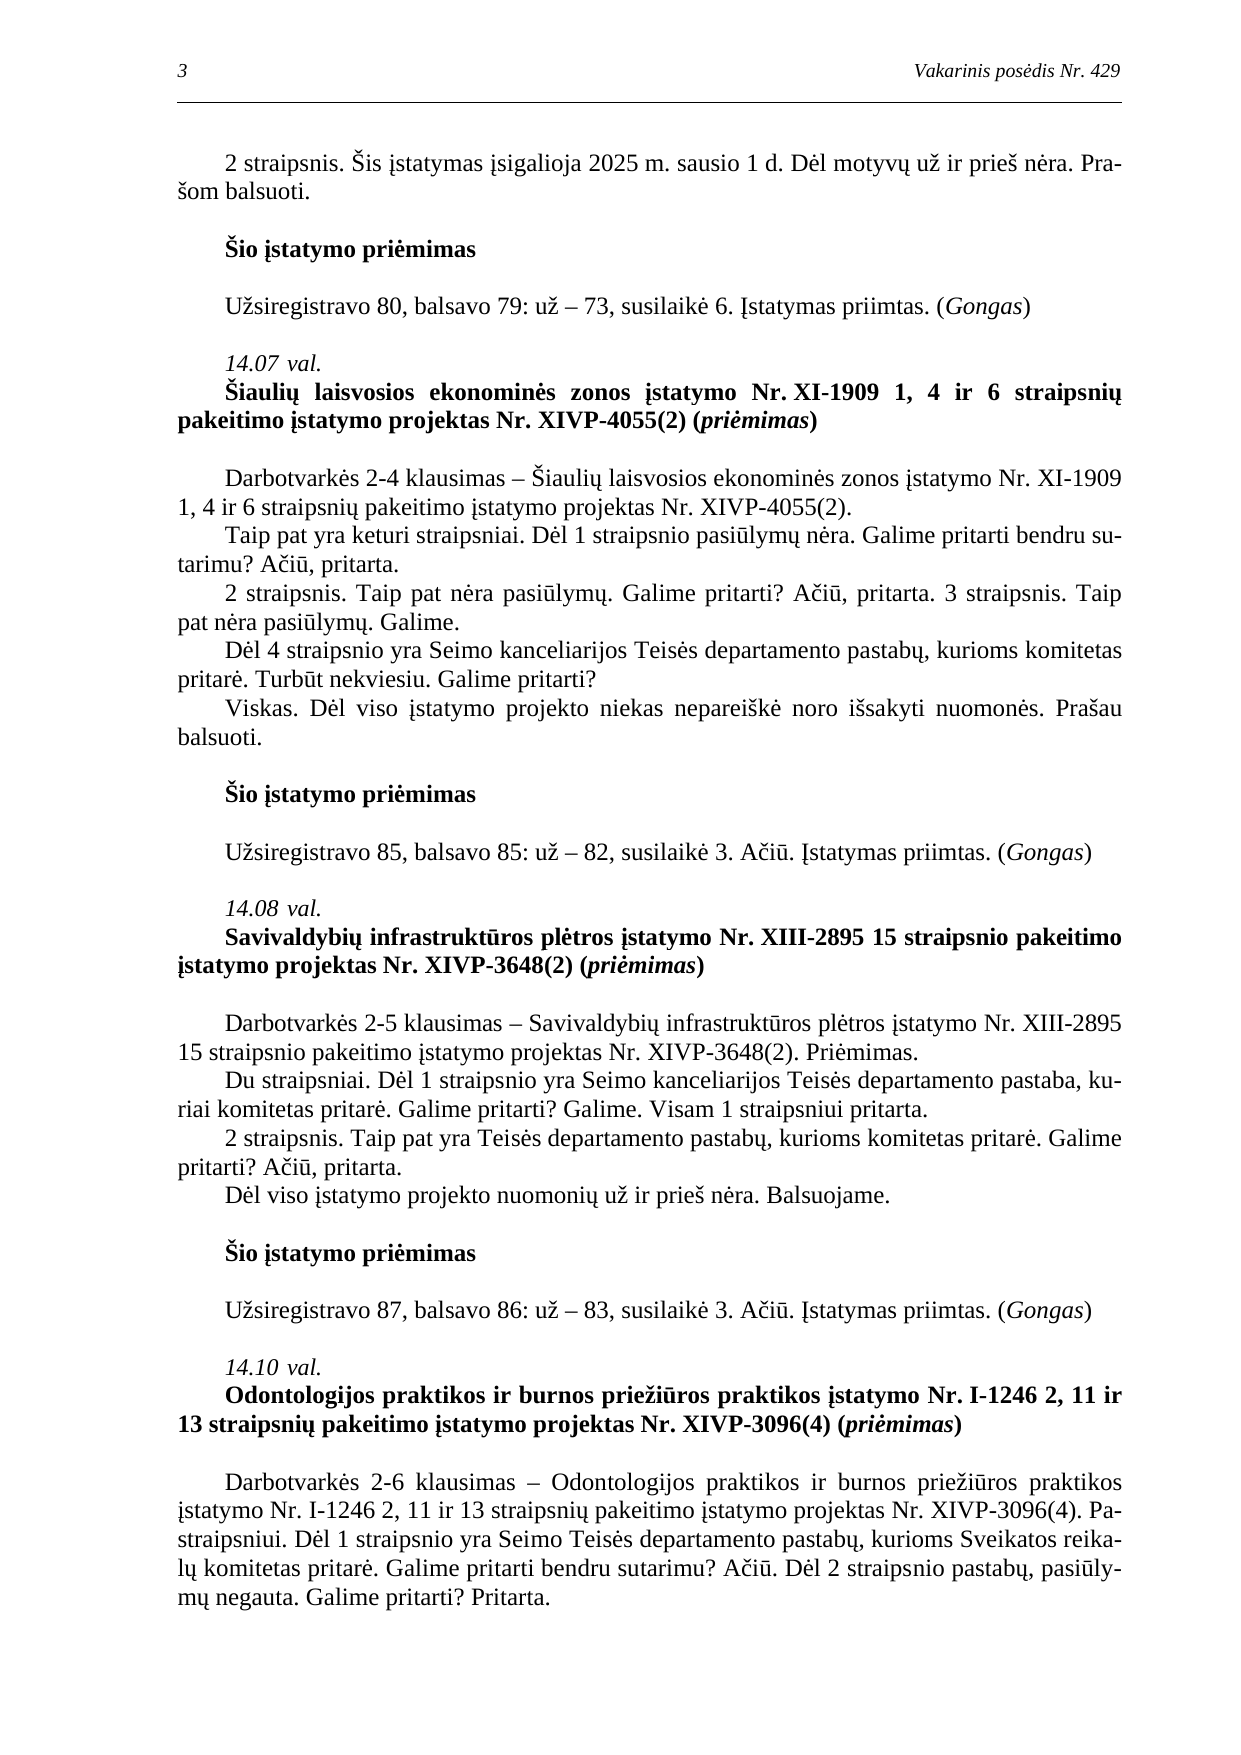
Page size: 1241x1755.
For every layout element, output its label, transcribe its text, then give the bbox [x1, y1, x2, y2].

text Dar­bo­tvarkės 2-4 klau­si­mas – Šiau­lių lais­vo­sios eko­no­mi­nės zo­nos įsta­ty­mo Nr. XI-1909 1, 4 ir 6 straips­nių pa­kei­ti­mo įsta­ty­mo pro­jek­tas Nr. XIVP-4055(2). [177, 463, 1122, 520]
text Už­si­re­gist­ra­vo 87, bal­sa­vo 86: už – 83, su­si­lai­kė 3. Ačiū. Įsta­ty­mas pri­im­tas. (Gon­gas) [177, 1295, 1122, 1324]
text Dėl vi­so įsta­ty­mo pro­jek­to nuo­mo­nių už ir prieš nė­ra. Bal­suo­ja­me. [177, 1180, 1122, 1209]
text Už­si­re­gist­ra­vo 85, bal­sa­vo 85: už – 82, su­si­lai­kė 3. Ačiū. Įsta­ty­mas pri­im­tas. (Gon­gas) [177, 837, 1122, 865]
text Dar­bo­tvarkės 2-5 klau­si­mas – Sa­vi­val­dy­bių in­fra­struk­tū­ros plėt­ros įsta­ty­mo Nr. XIII-2895 15 straips­nio pa­kei­ti­mo įsta­ty­mo pro­jek­tas Nr. XIVP-3648(2). Pri­ėmi­mas. [177, 1008, 1122, 1065]
text Vis­kas. Dėl vi­so įsta­ty­mo pro­jek­to nie­kas ne­pa­reiš­kė no­ro iš­sa­ky­ti nuo­mo­nės. Pra­šau bal­suo­ti. [177, 693, 1122, 750]
text 14.08 val. [224, 894, 1122, 922]
text Šiau­lių lais­vo­sios eko­no­mi­nės zo­nos įsta­ty­mo Nr. XI-1909 1, 4 ir 6 straips­nių pakeiti­mo įsta­ty­mo pro­jek­tas Nr. XIVP-4055(2) (pri­ėmi­mas) [177, 377, 1122, 434]
text 2 straips­nis. Taip pat nė­ra pa­siū­ly­mų. Ga­li­me pri­tar­ti? Ačiū, pri­tar­ta. 3 straips­nis. Taip pat nė­ra pa­siū­ly­mų. Ga­li­me. [177, 578, 1122, 635]
text Du straips­niai. Dėl 1 straips­nio yra Sei­mo kan­ce­lia­ri­jos Tei­sės de­par­ta­men­to pa­sta­ba, ku­riai ko­mi­te­tas pri­ta­rė. Ga­li­me pri­tar­ti? Ga­li­me. Vi­sam 1 straips­niui pri­tar­ta. [177, 1065, 1122, 1123]
text 14.07 val. [224, 349, 1122, 377]
text Šio įsta­ty­mo pri­ėmi­mas [177, 1238, 1122, 1267]
text Sa­vi­val­dy­bių in­fra­struk­tū­ros plėt­ros įsta­ty­mo Nr. XIII-2895 15 straips­nio pa­kei­ti­mo įsta­ty­mo pro­jek­tas Nr. XIVP-3648(2) (pri­ėmi­mas) [177, 922, 1122, 979]
text Dar­bo­tvarkės 2-6 klau­si­mas – Odon­to­lo­gi­jos prak­ti­kos ir bur­nos prie­žiū­ros prak­ti­kos įsta­ty­mo Nr. I-1246 2, 11 ir 13 straips­nių pa­kei­ti­mo įsta­ty­mo pro­jek­tas Nr. XIVP-3096(4). Pa­straips­niui. Dėl 1 straips­nio yra Sei­mo Tei­sės de­par­ta­men­to pa­sta­bų, ku­rioms Svei­ka­tos rei­ka­lų ko­mi­te­tas pri­ta­rė. Ga­li­me pri­tar­ti ben­dru su­ta­ri­mu? Ačiū. Dėl 2 straips­nio pa­sta­bų, pa­siū­ly­mų ne­gau­ta. Ga­li­me pri­tar­ti? Pri­tar­ta. [177, 1467, 1122, 1611]
text Dėl 4 straips­nio yra Sei­mo kan­ce­lia­ri­jos Tei­sės de­par­ta­men­to pa­sta­bų, ku­rioms ko­mi­te­tas pri­ta­rė. Tur­būt ne­kvie­siu. Ga­li­me pri­tar­ti? [177, 635, 1122, 693]
text Odon­to­lo­gi­jos prak­ti­kos ir bur­nos prie­žiū­ros prak­ti­kos įsta­ty­mo Nr. I-1246 2, 11 ir 13 straips­nių pa­kei­ti­mo įsta­ty­mo pro­jek­tas Nr. XIVP-3096(4) (pri­ėmi­mas) [177, 1381, 1122, 1438]
text 2 straips­nis. Šis įsta­ty­mas įsi­ga­lio­ja 2025 m. sau­sio 1 d. Dėl mo­ty­vų už ir prieš nė­ra. Pra­šom bal­suo­ti. [177, 148, 1122, 205]
text Už­si­re­gist­ra­vo 80, bal­sa­vo 79: už – 73, su­si­lai­kė 6. Įsta­ty­mas pri­im­tas. (Gon­gas) [177, 291, 1122, 320]
text 14.10 val. [224, 1353, 1122, 1381]
text Šio įsta­ty­mo pri­ėmi­mas [177, 779, 1122, 808]
text Šio įsta­ty­mo pri­ėmi­mas [177, 234, 1122, 263]
text Taip pat yra ke­tu­ri straips­niai. Dėl 1 straips­nio pa­siū­ly­mų nė­ra. Ga­li­me pri­tar­ti ben­dru su­ta­ri­mu? Ačiū, pri­tar­ta. [177, 520, 1122, 578]
text 2 straips­nis. Taip pat yra Tei­sės de­par­ta­men­to pa­sta­bų, ku­rioms ko­mi­te­tas pri­ta­rė. Ga­li­me pri­tar­ti? Ačiū, pri­tar­ta. [177, 1123, 1122, 1180]
